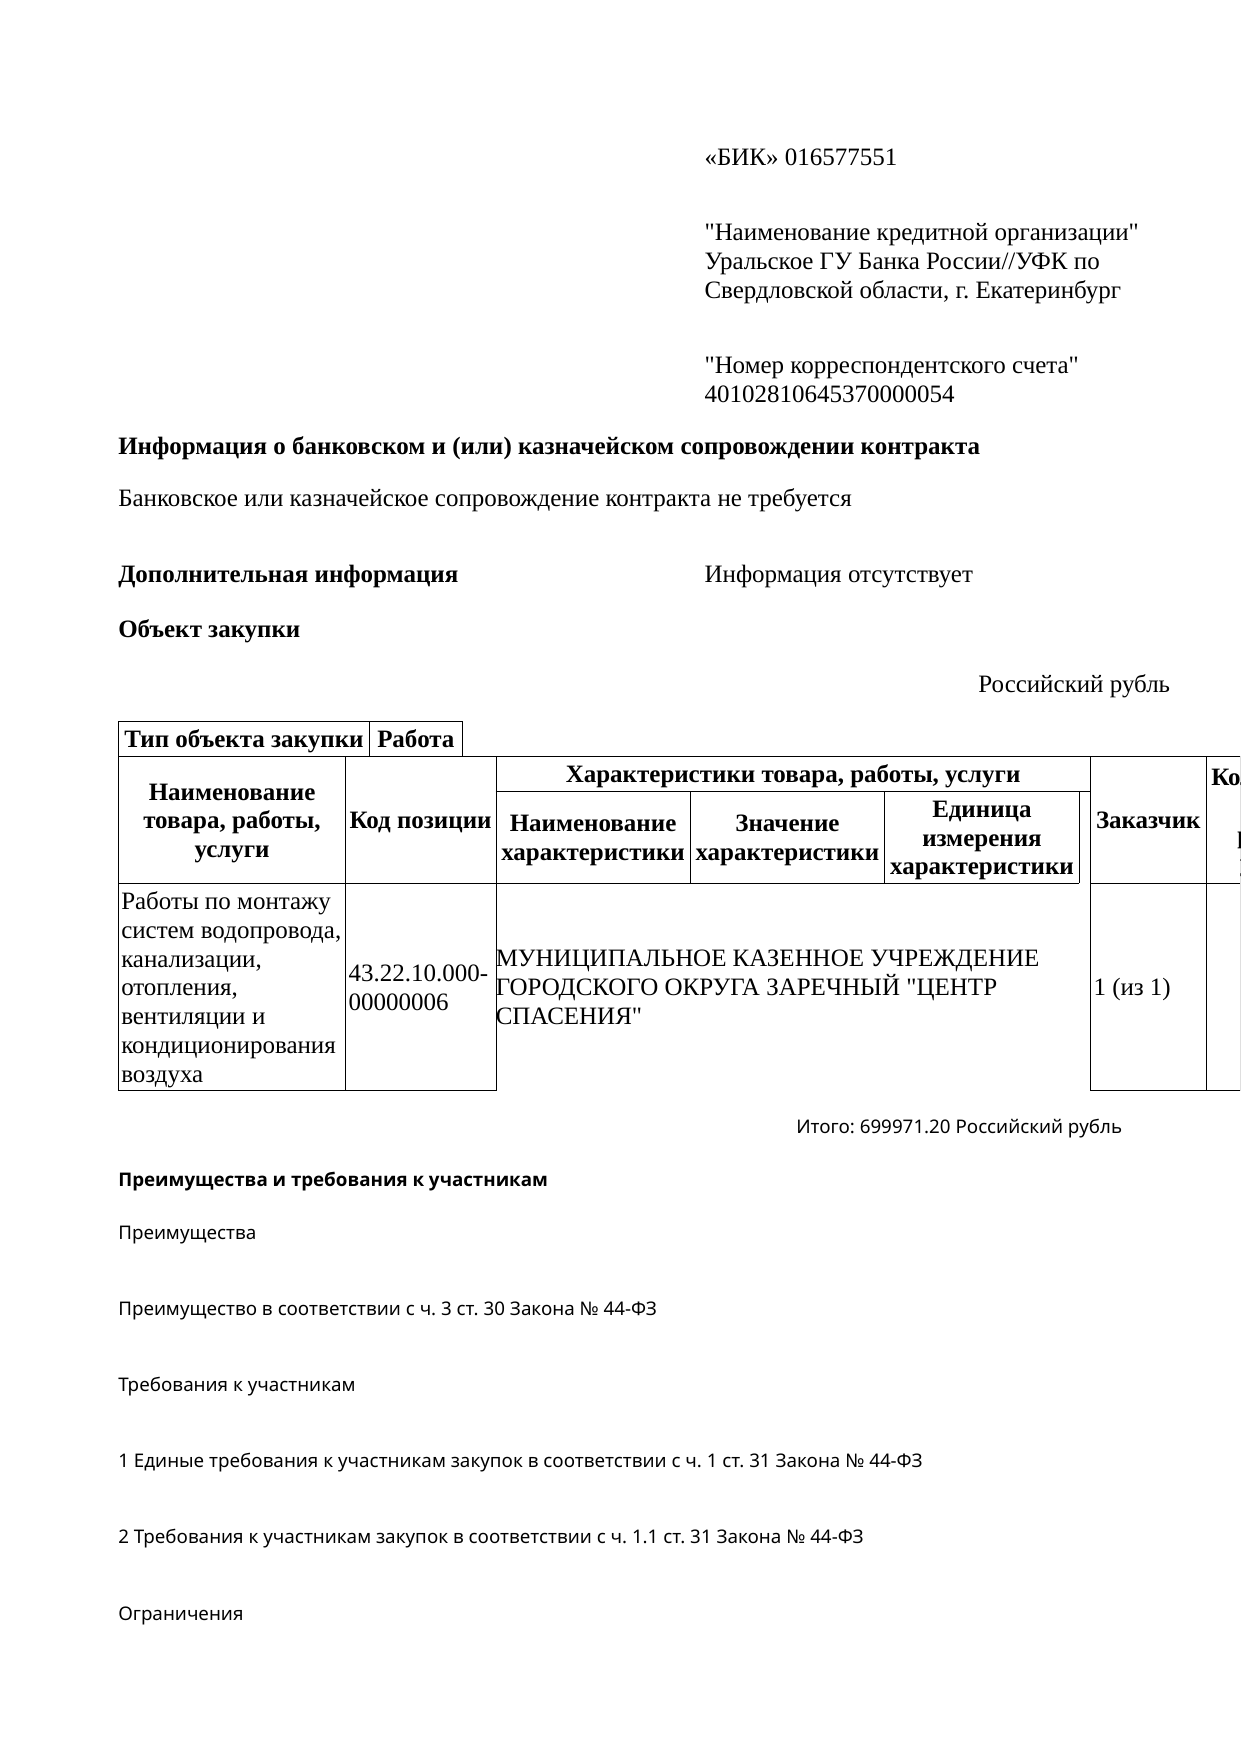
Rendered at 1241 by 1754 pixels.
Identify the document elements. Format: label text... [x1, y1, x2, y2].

text 1 Единые требования к участникам закупок в соответствии с ч. 1 ст. 31 Закона № 44-ФЗ [118, 1448, 1122, 1473]
table_header Код позиции [346, 757, 496, 883]
table_cell 43.22.10.000-00000006 [346, 884, 496, 1090]
table_header Заказчик [1091, 757, 1206, 883]
text Итого: 699971.20 Российский рубль [118, 1114, 1122, 1139]
table_header Характеристики товара, работы, услуги [497, 757, 1090, 791]
text Требования к участникам [118, 1372, 1122, 1397]
table_cell Объект закупки [118, 611, 704, 646]
text Преимущества [118, 1219, 1122, 1245]
table_cell Информация отсутствует [704, 536, 1170, 611]
table_cell Единица измерения характеристики [885, 792, 1079, 883]
table_cell Работы по монтажу систем водопровода, канализации, отопления, вентиляции и кондиционирования воздуха [119, 884, 345, 1090]
table_header Количество(объем работы, услуги) [1207, 757, 1240, 883]
text Преимущество в соответствии с ч. 3 ст. 30 Закона № 44-ФЗ [118, 1295, 1122, 1321]
table_cell [1091, 884, 1206, 1090]
text Преимущества и требования к участникам [118, 1167, 1122, 1192]
table_cell [1207, 884, 1240, 1090]
table_cell Информация о банковском и (или) казначейском сопровождении контракта [118, 431, 1170, 460]
table_cell [704, 611, 1170, 646]
table_cell [118, 118, 704, 431]
table_header МУНИЦИПАЛЬНОЕ КАЗЕННОЕ УЧРЕЖДЕНИЕ ГОРОДСКОГО ОКРУГА ЗАРЕЧНЫЙ "ЦЕНТР СПАСЕНИЯ" [497, 944, 1090, 1030]
table_header Тип объекта закупки [119, 722, 369, 756]
table_cell Наименование характеристики [497, 792, 690, 883]
table_cell Значение характеристики [691, 792, 884, 883]
table_cell [497, 1030, 1090, 1090]
table_cell Банковское или казначейское сопровождение контракта не требуется [118, 460, 1170, 536]
text Ограничения [118, 1600, 1122, 1626]
table_header 1 (из 1) [1093, 972, 1187, 1001]
table_cell [1080, 792, 1090, 883]
table_cell Российский рубль [118, 646, 1170, 721]
table_header Наименование товара, работы, услуги [119, 757, 345, 883]
table_cell Дополнительная информация [118, 536, 704, 611]
table_cell «БИК» 016577551 "Наименование кредитной организации" Уральское ГУ Банка России//УФК по Свердловской области, г. Екатеринбург "Номер корреспондентского счета" 40102810645370000054 [704, 118, 1170, 431]
table_cell [497, 883, 1090, 944]
text 2 Требования к участникам закупок в соответствии с ч. 1.1 ст. 31 Закона № 44-ФЗ [118, 1524, 1122, 1549]
table_header Работа [370, 722, 462, 756]
